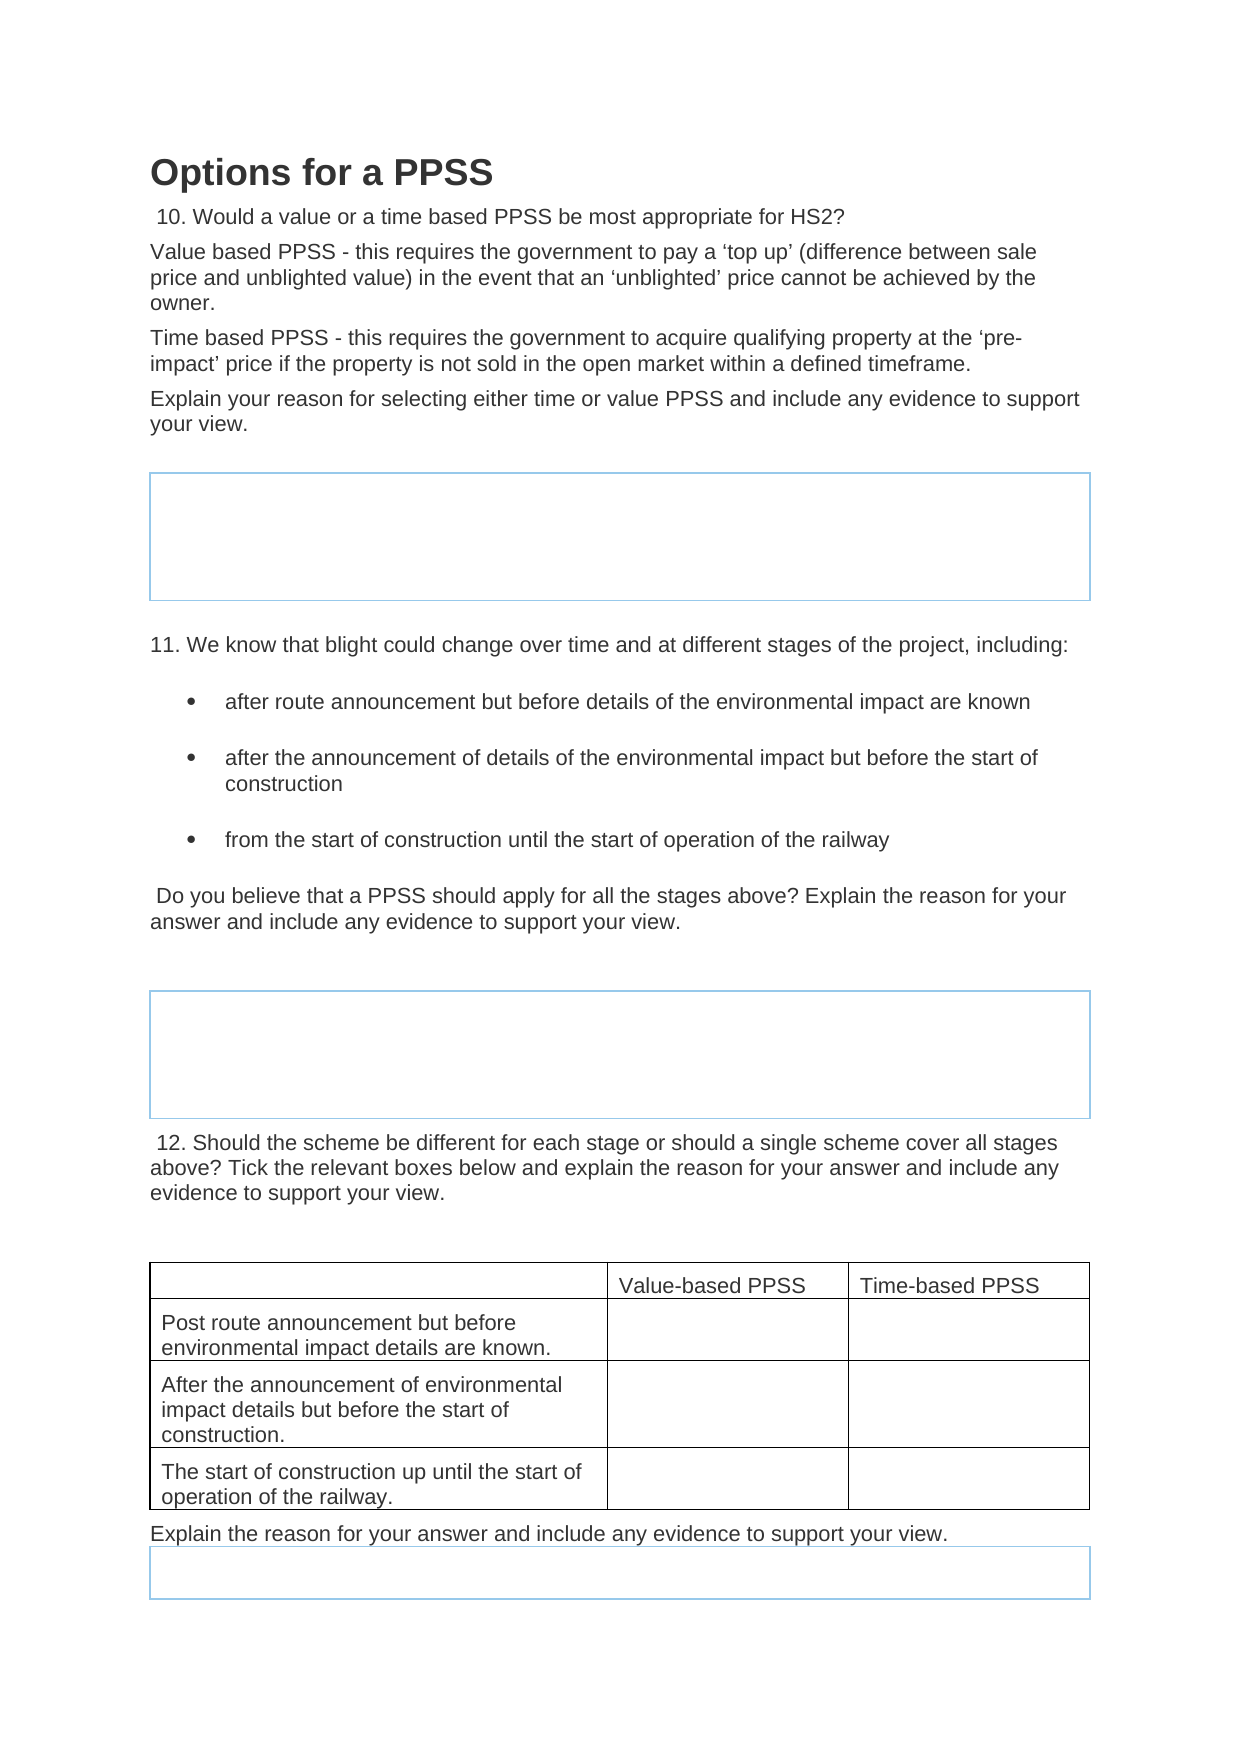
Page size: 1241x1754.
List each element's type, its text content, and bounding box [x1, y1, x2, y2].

subtitle 11. We know that blight could change over time and at different stages of the project, including: [150, 632, 1090, 657]
table_cell [608, 1448, 848, 1509]
table_header [151, 474, 1089, 599]
table_cell Post route announcement but before environmental impact details are known. [151, 1299, 607, 1360]
text Value based PPSS - this requires the government to pay a ‘top up’ (difference between sale price and unblighted value) in the event that an ‘unblighted’ price cannot be achieved by the owner. [150, 239, 1090, 315]
table_cell [608, 1361, 848, 1447]
table_cell [849, 1299, 1089, 1360]
subtitle from the start of construction until the start of operation of the railway [187, 827, 1090, 852]
table_cell After the announcement of environmental impact details but before the start of construction. [151, 1361, 607, 1447]
table_header [151, 1263, 607, 1298]
table_cell [608, 1299, 848, 1360]
text Options for a PPSS [150, 150, 1090, 193]
text Explain the reason for your answer and include any evidence to support your view. [150, 1521, 1090, 1546]
table_header [151, 1547, 1089, 1598]
subtitle after the announcement of details of the environmental impact but before the start of construction [187, 745, 1090, 796]
table_header Value-based PPSS [608, 1263, 848, 1298]
table_cell [849, 1448, 1089, 1509]
table_cell The start of construction up until the start of operation of the railway. [151, 1448, 607, 1509]
text Explain your reason for selecting either time or value PPSS and include any evidence to support your view. [150, 386, 1090, 436]
table_header Time-based PPSS [849, 1263, 1089, 1298]
table_header [151, 992, 1089, 1118]
text 10. Would a value or a time based PPSS be most appropriate for HS2? [150, 203, 1090, 229]
text 12. Should the scheme be different for each stage or should a single scheme cover all stages above? Tick the relevant boxes below and explain the reason for your answer and include any evidence to support your view. [150, 1129, 1090, 1205]
text Time based PPSS - this requires the government to acquire qualifying property at the ‘pre-impact’ price if the property is not sold in the open market within a defined timeframe. [150, 325, 1090, 376]
table_cell [849, 1361, 1089, 1447]
subtitle after route announcement but before details of the environmental impact are known [187, 689, 1090, 714]
subtitle Do you believe that a PPSS should apply for all the stages above? Explain the reason for your answer and include any evidence to support your view. [150, 883, 1090, 934]
